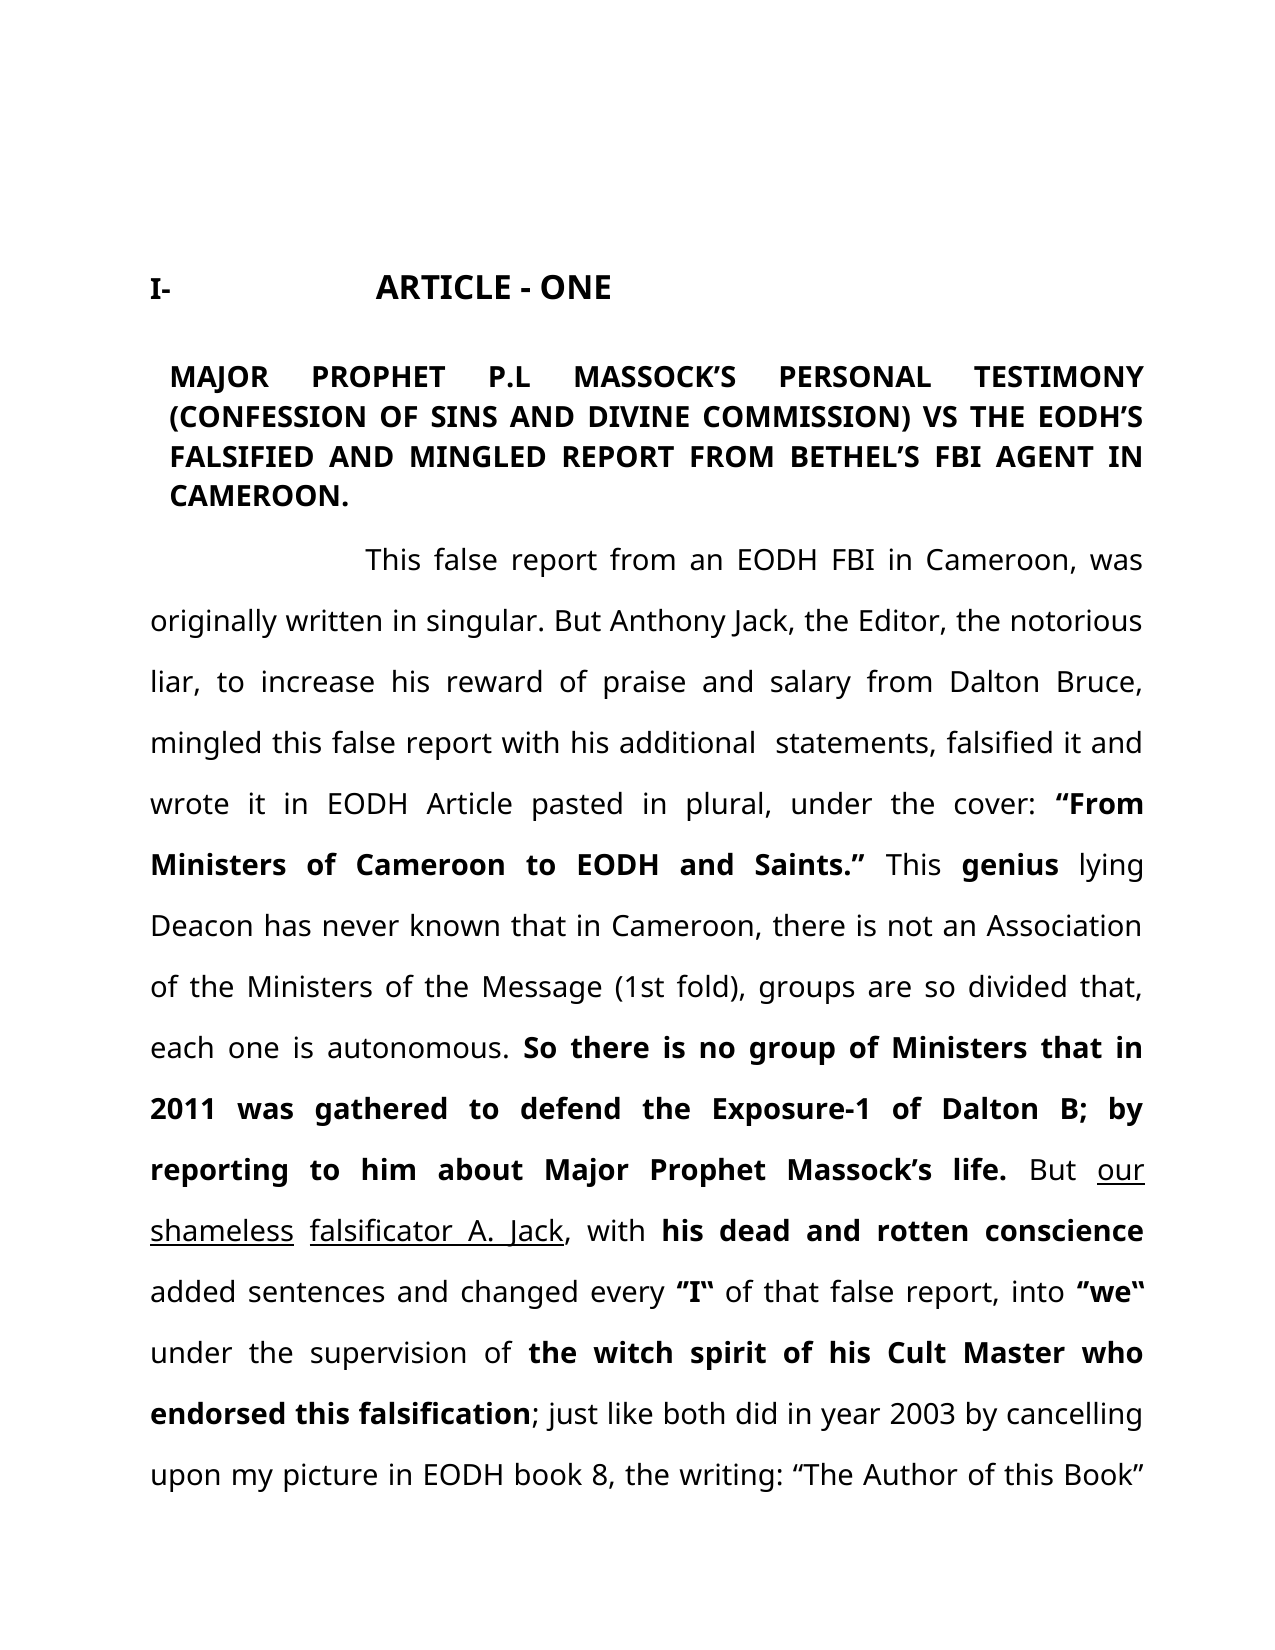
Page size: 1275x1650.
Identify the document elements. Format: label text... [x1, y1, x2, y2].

text MAJOR PROPHET P.L MASSOCK’S PERSONAL TESTIMONY (CONFESSION OF SINS AND DIVINE COMMISSION) VS THE EODH’S FALSIFIED AND MINGLED REPORT FROM BETHEL’S FBI AGENT IN CAMEROON. [169, 357, 1144, 515]
text I- ARTICLE - ONE [150, 263, 1146, 309]
text This false report from an EODH FBI in Cameroon, was originally written in singular. But Anthony Jack, the Editor, the notorious liar, to increase his reward of praise and salary from Dalton Bruce, mingled this false report with his additional statements, falsified it and wrote it in EODH Article pasted in plural, under the cover: “From Ministers of Cameroon to EODH and Saints.” This genius lying Deacon has never known that in Cameroon, there is not an Association of the Ministers of the Message (1st fold), groups are so divided that, each one is autonomous. So there is no group of Ministers that in 2011 was gathered to defend the Exposure-1 of Dalton B; by reporting to him about Major Prophet Massock’s life. But our shameless falsificator A. Jack, with his dead and rotten conscience added sentences and changed every ‘’I‟ of that false report, into ‘’we‟ under the supervision of the witch spirit of his Cult Master who endorsed this falsification; just like both did in year 2003 by cancelling upon my picture in EODH book 8, the writing: “The Author of this Book” [150, 539, 1144, 1494]
